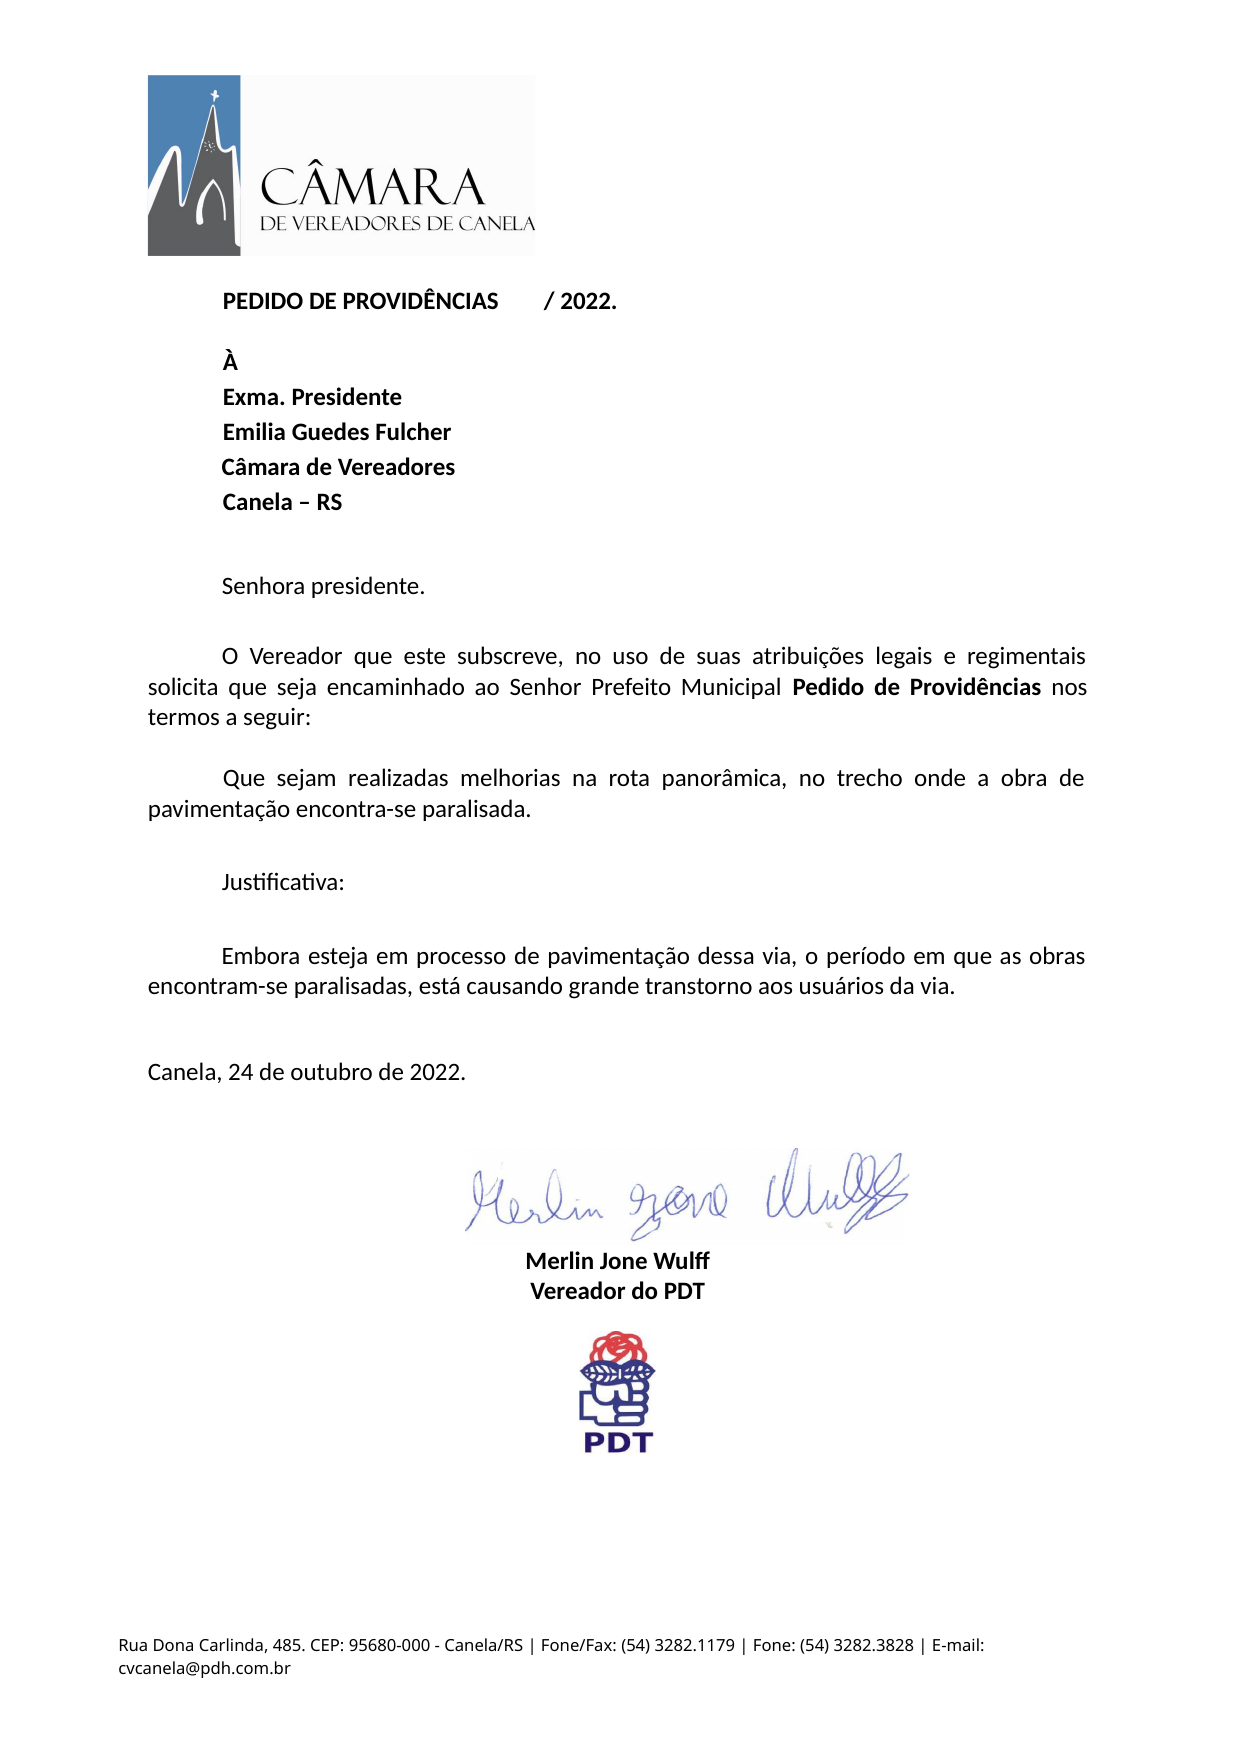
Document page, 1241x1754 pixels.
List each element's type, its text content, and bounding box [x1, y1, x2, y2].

text Embora esteja em processo de pavimentação dessa via, o período em que as obras encontram-se paralisadas, está causando grande transtorno aos usuários da via. [148, 940, 1087, 1001]
text Canela, 24 de outubro de 2022. [148, 1056, 1087, 1087]
picture [465, 1148, 910, 1245]
text À [148, 346, 1087, 376]
text PEDIDO DE PROVIDÊNCIAS / 2022. [148, 285, 1087, 315]
text Que sejam realizadas melhorias na rota panorâmica, no trecho onde a obra de pavimentação encontra-se paralisada. [148, 762, 1086, 823]
text Emilia Guedes Fulcher [148, 416, 1087, 446]
picture [147, 75, 536, 256]
text Câmara de Vereadores [148, 451, 1087, 481]
text O Vereador que este subscreve, no uso de suas atribuições legais e regimentais solicita que seja encaminhado ao Senhor Prefeito Municipal Pedido de Providências nos termos a seguir: [148, 640, 1087, 732]
text Senhora presidente. [148, 571, 1087, 601]
text Justificativa: [148, 866, 1087, 897]
text Exma. Presidente [148, 381, 1087, 411]
text Vereador do PDT [148, 1276, 1087, 1306]
text Canela – RS [148, 486, 1087, 516]
text Merlin Jone Wulff [148, 1245, 1087, 1276]
picture [579, 1331, 656, 1458]
